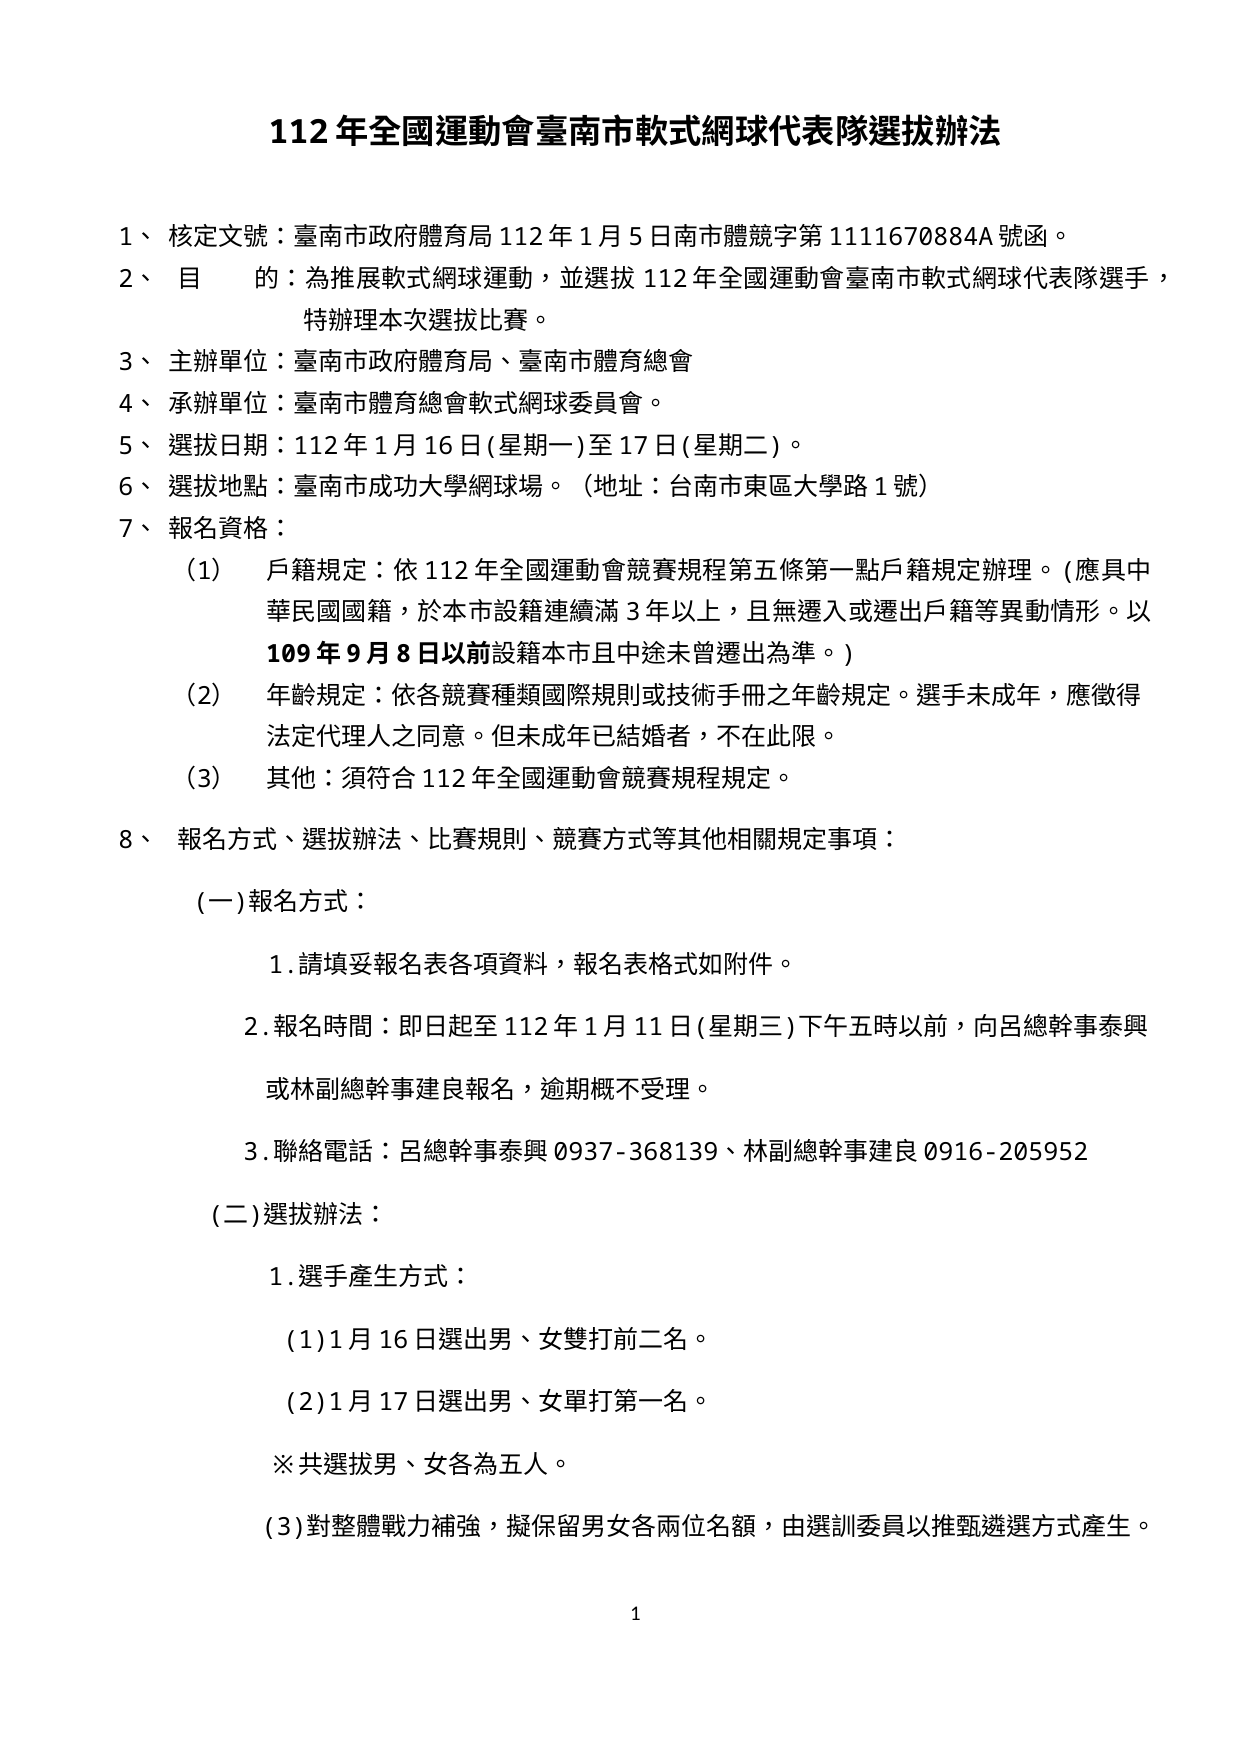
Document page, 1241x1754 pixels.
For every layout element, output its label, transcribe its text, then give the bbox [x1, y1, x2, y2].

text (一)報名方式： [118, 858, 1152, 921]
text 2.報名時間：即日起至112年1月11日(星期三)下午五時以前，向呂總幹事泰興或林副總幹事建良報名，逾期概不受理。 [243, 983, 1152, 1108]
list 報名資格： [118, 504, 1152, 546]
list 選拔地點：臺南市成功大學網球場。（地址：台南市東區大學路1號） [118, 462, 1152, 504]
list 目 的：為推展軟式網球運動，並選拔112年全國運動會臺南市軟式網球代表隊選手，特辦理本次選拔比賽。 [118, 254, 1152, 337]
text (2)1月17日選出男、女單打第一名。 [118, 1358, 1152, 1421]
list 報名方式、選拔辦法、比賽規則、競賽方式等其他相關規定事項： [118, 796, 1152, 858]
text (二)選拔辦法： [118, 1171, 1152, 1233]
text (3)對整體戰力補強，擬保留男女各兩位名額，由選訓委員以推甄遴選方式產生。 [231, 1483, 1152, 1546]
list 其他：須符合112年全國運動會競賽規程規定。 [172, 754, 1152, 796]
list 年齡規定：依各競賽種類國際規則或技術手冊之年齡規定。選手未成年，應徵得法定代理人之同意。但未成年已結婚者，不在此限。 [172, 671, 1152, 754]
list 選拔日期：112年1月16日(星期一)至17日(星期二)。 [118, 421, 1152, 462]
text ※共選拔男、女各為五人。 [268, 1421, 1152, 1483]
list 主辦單位：臺南市政府體育局、臺南市體育總會 [118, 337, 1152, 379]
text (1)1月16日選出男、女雙打前二名。 [118, 1296, 1152, 1358]
list 承辦單位：臺南市體育總會軟式網球委員會。 [118, 379, 1152, 421]
list 核定文號：臺南市政府體育局112年1月5日南市體競字第1111670884A號函。 [118, 212, 1152, 254]
text 1.選手產生方式： [118, 1233, 1152, 1296]
text 112年全國運動會臺南市軟式網球代表隊選拔辦法 [118, 87, 1152, 150]
text 3.聯絡電話：呂總幹事泰興0937-368139、林副總幹事建良0916-205952 [118, 1108, 1152, 1171]
list 戶籍規定：依112年全國運動會競賽規程第五條第一點戶籍規定辦理。(應具中華民國國籍，於本市設籍連續滿3年以上，且無遷入或遷出戶籍等異動情形。以109年9月8日以前設籍本市且中途未曾遷出為準。) [172, 546, 1152, 671]
text 1.請填妥報名表各項資料，報名表格式如附件。 [118, 921, 1152, 983]
